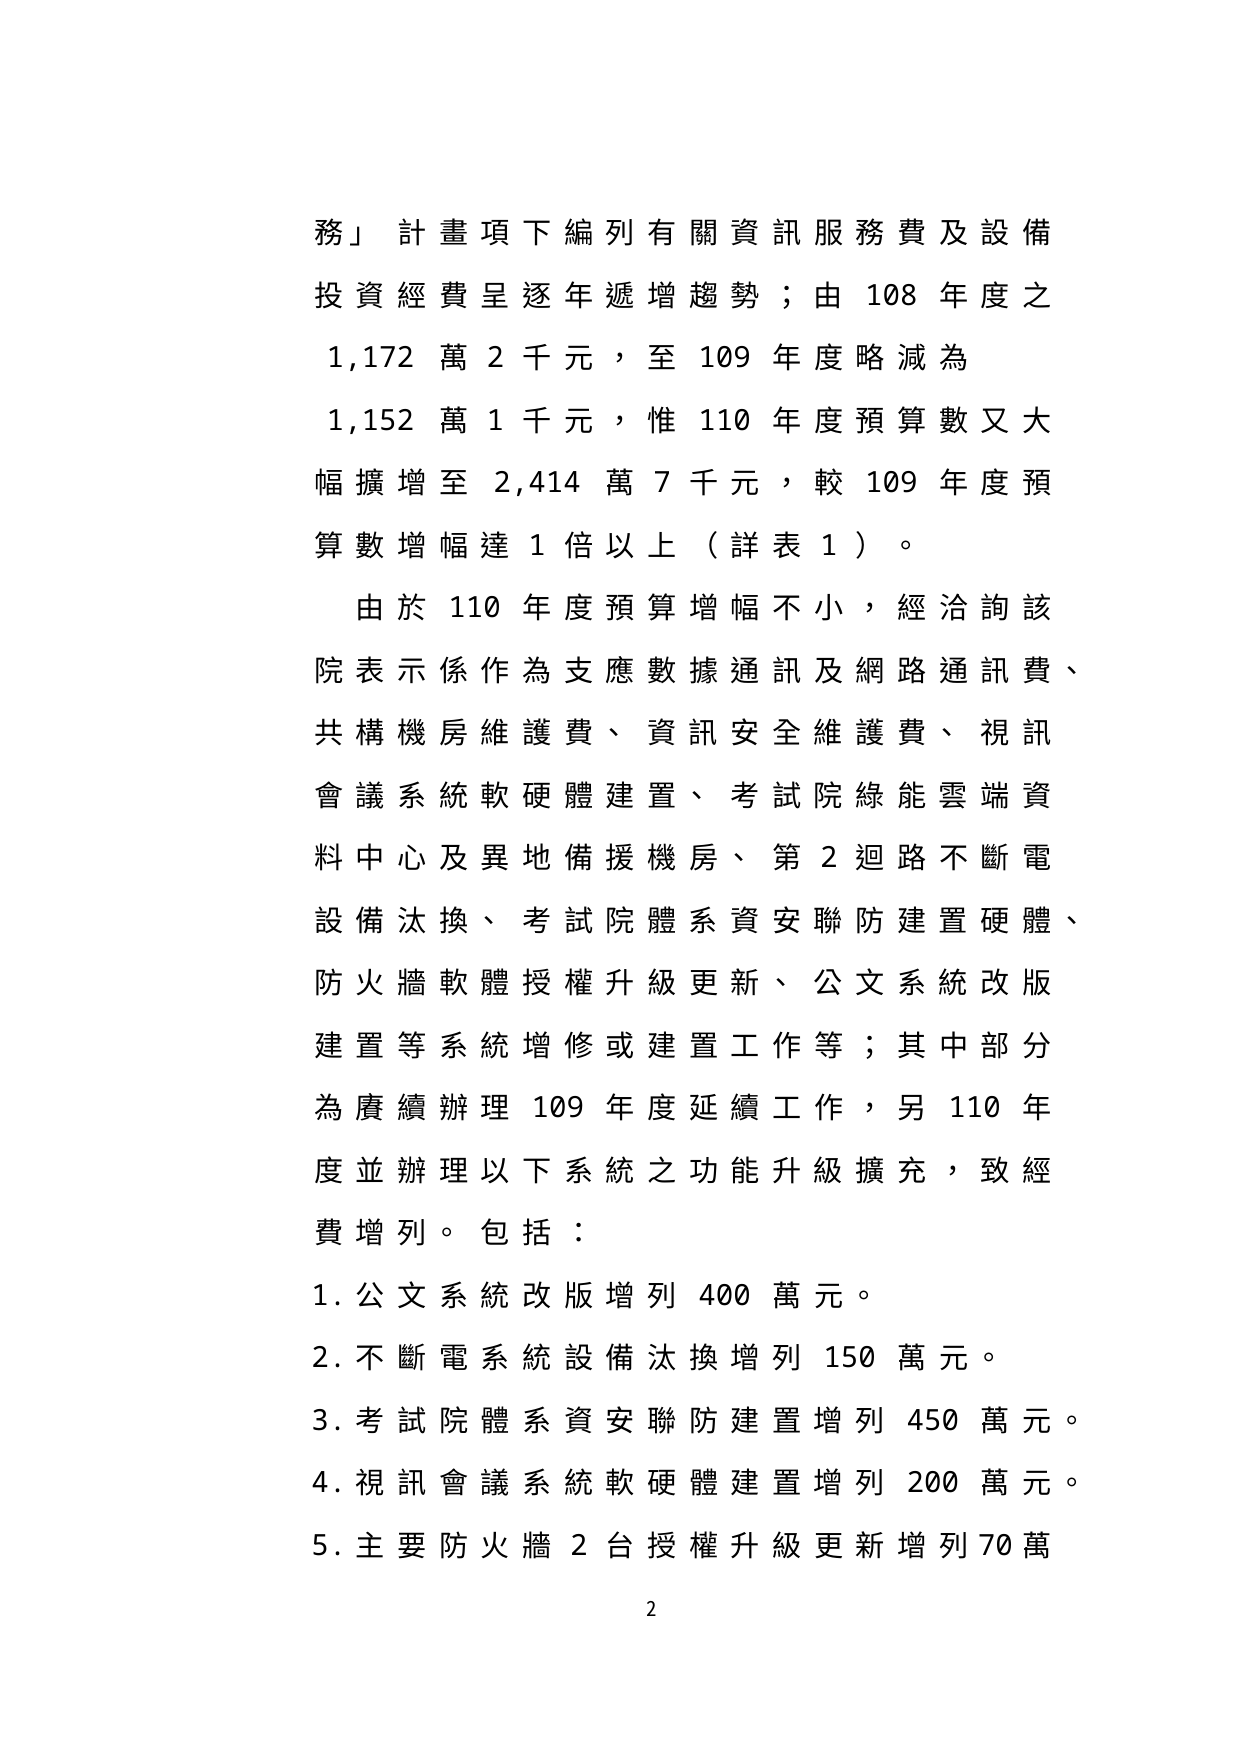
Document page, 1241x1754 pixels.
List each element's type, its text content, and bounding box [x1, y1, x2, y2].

text 3.考試院體系資安聯防建置增列450萬元。 [271, 1377, 1058, 1439]
text 4.視訊會議系統軟硬體建置增列200萬元。 [271, 1439, 1058, 1502]
text 5.主要防火牆2台授權升級更新增列70萬 [271, 1502, 1058, 1564]
text 務」計畫項下編列有關資訊服務費及設備投資經費呈逐年遞增趨勢；由108年度之1,172萬2千元，至109年度略減為1,152萬1千元，惟110年度預算數又大幅擴增至2,414萬7千元，較109年度預算數增幅達1倍以上（詳表1）。 [271, 189, 1058, 564]
text 由於110年度預算增幅不小，經洽詢該院表示係作為支應數據通訊及網路通訊費、共構機房維護費、資訊安全維護費、視訊會議系統軟硬體建置、考試院綠能雲端資料中心及異地備援機房、第2迴路不斷電設備汰換、考試院體系資安聯防建置硬體、防火牆軟體授權升級更新、公文系統改版建置等系統增修或建置工作等；其中部分為賡續辦理109年度延續工作，另110年度並辦理以下系統之功能升級擴充，致經費增列。包括： [271, 564, 1058, 1252]
text 1.公文系統改版增列400萬元。 [271, 1252, 1058, 1314]
text 2.不斷電系統設備汰換增列150萬元。 [271, 1314, 1058, 1377]
